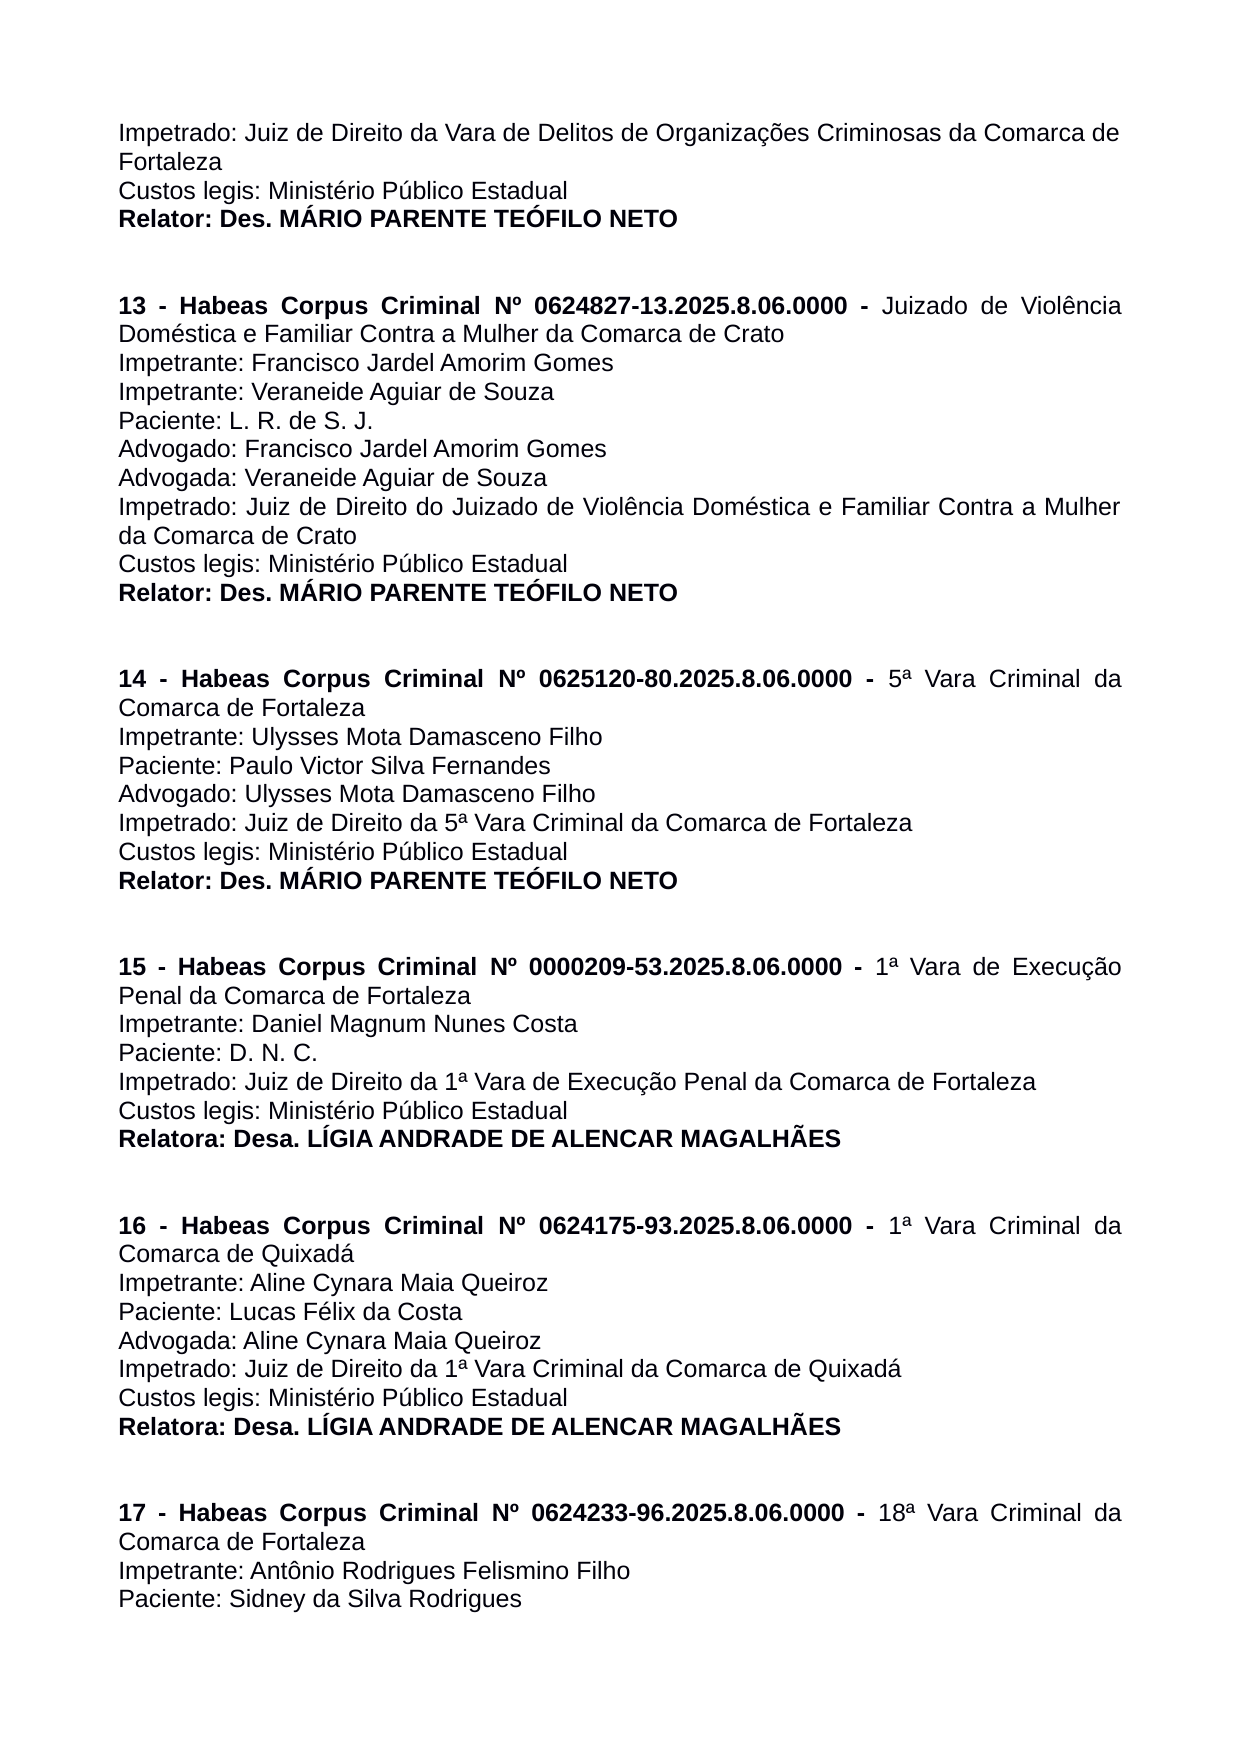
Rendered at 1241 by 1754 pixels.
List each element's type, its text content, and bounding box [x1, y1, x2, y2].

text Advogado: Ulysses Mota Damasceno Filho [118, 779, 1122, 808]
text Impetrante: Ulysses Mota Damasceno Filho [118, 722, 1122, 751]
text Impetrado: Juiz de Direito da 1ª Vara Criminal da Comarca de Quixadá [118, 1354, 1122, 1383]
text Impetrado: Juiz de Direito da Vara de Delitos de Organizações Criminosas da Comarca de Fortaleza [118, 118, 1122, 176]
text Impetrado: Juiz de Direito da 1ª Vara de Execução Penal da Comarca de Fortaleza [118, 1067, 1122, 1096]
text Advogada: Veraneide Aguiar de Souza [118, 463, 1122, 492]
text Custos legis: Ministério Público Estadual [118, 1096, 1122, 1124]
text Relator: Des. MÁRIO PARENTE TEÓFILO NETO [118, 866, 1122, 894]
text 17 - Habeas Corpus Criminal Nº 0624233-96.2025.8.06.0000 - 18ª Vara Criminal da Comarca de Fortaleza [118, 1498, 1122, 1556]
text Custos legis: Ministério Público Estadual [118, 1383, 1122, 1412]
text Paciente: L. R. de S. J. [118, 406, 1122, 434]
text Relator: Des. MÁRIO PARENTE TEÓFILO NETO [118, 578, 1122, 607]
text Relator: Des. MÁRIO PARENTE TEÓFILO NETO [118, 204, 1122, 233]
text Impetrante: Aline Cynara Maia Queiroz [118, 1268, 1122, 1297]
text Custos legis: Ministério Público Estadual [118, 176, 1122, 204]
text Custos legis: Ministério Público Estadual [118, 837, 1122, 866]
text Impetrado: Juiz de Direito da 5ª Vara Criminal da Comarca de Fortaleza [118, 808, 1122, 837]
text Impetrante: Veraneide Aguiar de Souza [118, 377, 1122, 406]
text Relatora: Desa. LÍGIA ANDRADE DE ALENCAR MAGALHÃES [118, 1412, 1122, 1441]
text Impetrado: Juiz de Direito do Juizado de Violência Doméstica e Familiar Contra a Mulher da Comarca de Crato [118, 492, 1122, 549]
text Impetrante: Antônio Rodrigues Felismino Filho [118, 1556, 1122, 1584]
text Relatora: Desa. LÍGIA ANDRADE DE ALENCAR MAGALHÃES [118, 1124, 1122, 1153]
text Impetrante: Francisco Jardel Amorim Gomes [118, 348, 1122, 377]
text Paciente: Lucas Félix da Costa [118, 1297, 1122, 1326]
text Impetrante: Daniel Magnum Nunes Costa [118, 1009, 1122, 1038]
text Paciente: Sidney da Silva Rodrigues [118, 1584, 1122, 1613]
text Custos legis: Ministério Público Estadual [118, 549, 1122, 578]
text Advogado: Francisco Jardel Amorim Gomes [118, 434, 1122, 463]
text 13 - Habeas Corpus Criminal Nº 0624827-13.2025.8.06.0000 - Juizado de Violência Doméstica e Familiar Contra a Mulher da Comarca de Crato [118, 291, 1122, 348]
text Paciente: D. N. C. [118, 1038, 1122, 1067]
text 14 - Habeas Corpus Criminal Nº 0625120-80.2025.8.06.0000 - 5ª Vara Criminal da Comarca de Fortaleza [118, 664, 1122, 722]
text 16 - Habeas Corpus Criminal Nº 0624175-93.2025.8.06.0000 - 1ª Vara Criminal da Comarca de Quixadá [118, 1211, 1122, 1268]
text Advogada: Aline Cynara Maia Queiroz [118, 1326, 1122, 1354]
text 15 - Habeas Corpus Criminal Nº 0000209-53.2025.8.06.0000 - 1ª Vara de Execução Penal da Comarca de Fortaleza [118, 952, 1122, 1009]
text Paciente: Paulo Victor Silva Fernandes [118, 751, 1122, 779]
